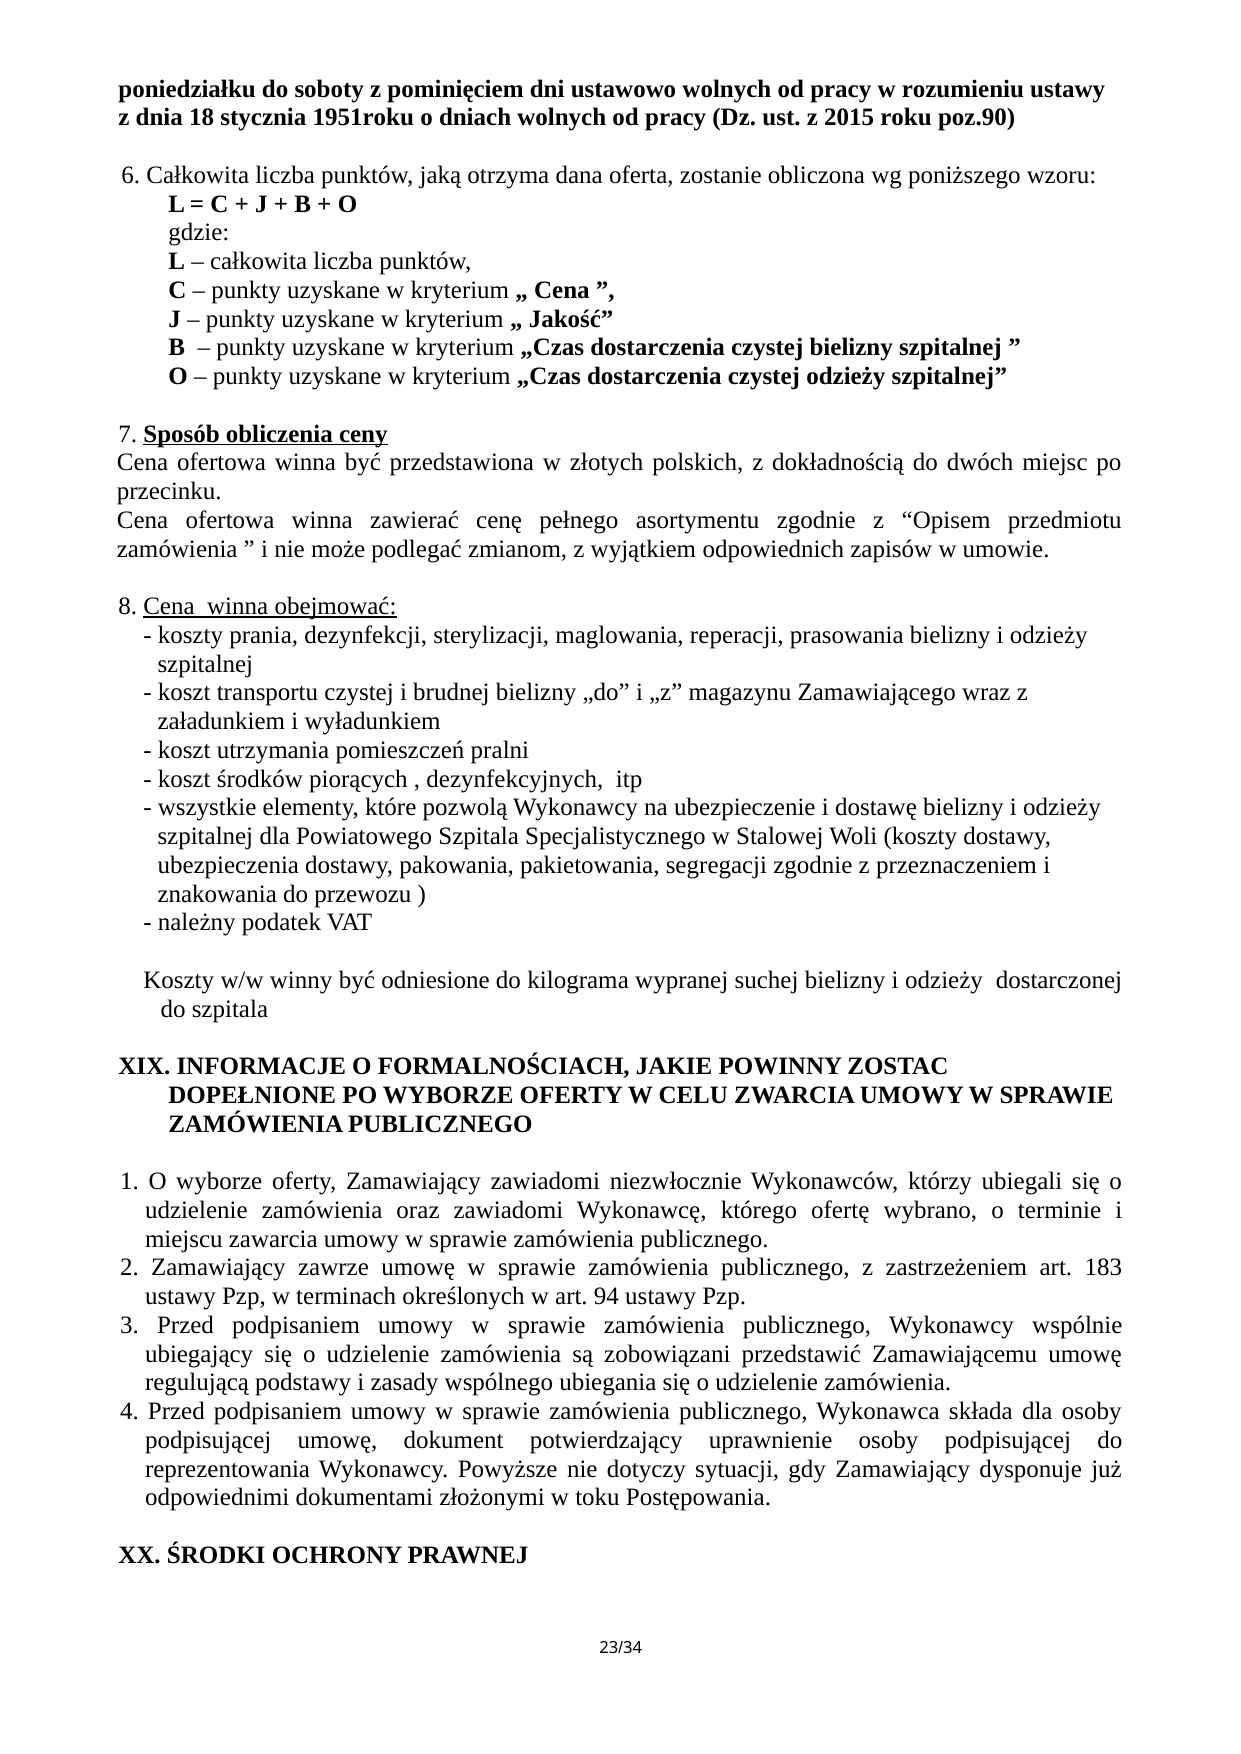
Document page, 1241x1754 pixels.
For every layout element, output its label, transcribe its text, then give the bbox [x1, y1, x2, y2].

text Cena ofertowa winna zawierać cenę pełnego asortymentu zgodnie z “Opisem przedmiotu zamówienia ” i nie może podlegać zmianom, z wyjątkiem odpowiednich zapisów w umowie. [117, 505, 1123, 562]
text 4. Przed podpisaniem umowy w sprawie zamówienia publicznego, Wykonawca składa dla osoby podpisującej umowę, dokument potwierdzający uprawnienie osoby podpisującej do reprezentowania Wykonawcy. Powyższe nie dotyczy sytuacji, gdy Zamawiający dysponuje już odpowiednimi dokumentami złożonymi w toku Postępowania. [120, 1396, 1123, 1511]
text - należny podatek VAT [143, 907, 1123, 936]
text XIX. INFORMACJE O FORMALNOŚCIACH, JAKIE POWINNY ZOSTAC DOPEŁNIONE PO WYBORZE OFERTY W CELU ZWARCIA UMOWY W SPRAWIE ZAMÓWIENIA PUBLICZNEGO [118, 1051, 1123, 1137]
text gdzie: [168, 217, 1123, 246]
text - koszty prania, dezynfekcji, sterylizacji, maglowania, reperacji, prasowania bielizny i odzieży szpitalnej [143, 620, 1123, 677]
text 8. Cena winna obejmować: [118, 591, 1123, 620]
text 7. Sposób obliczenia ceny [118, 419, 1123, 447]
text Koszty w/w winny być odniesione do kilograma wypranej suchej bielizny i odzieży dostarczonej do szpitala [143, 965, 1123, 1022]
text - koszt transportu czystej i brudnej bielizny „do” i „z” magazynu Zamawiającego wraz z załadunkiem i wyładunkiem [143, 677, 1123, 735]
text 3. Przed podpisaniem umowy w sprawie zamówienia publicznego, Wykonawcy wspólnie ubiegający się o udzielenie zamówienia są zobowiązani przedstawić Zamawiającemu umowę regulującą podstawy i zasady wspólnego ubiegania się o udzielenie zamówienia. [120, 1310, 1123, 1396]
text O – punkty uzyskane w kryterium „Czas dostarczenia czystej odzieży szpitalnej” [168, 361, 1123, 390]
text 2. Zamawiający zawrze umowę w sprawie zamówienia publicznego, z zastrzeżeniem art. 183 ustawy Pzp, w terminach określonych w art. 94 ustawy Pzp. [120, 1252, 1123, 1310]
text L – całkowita liczba punktów, [168, 246, 1123, 275]
text B – punkty uzyskane w kryterium „Czas dostarczenia czystej bielizny szpitalnej ” [168, 332, 1123, 361]
text Cena ofertowa winna być przedstawiona w złotych polskich, z dokładnością do dwóch miejsc po przecinku. [117, 447, 1123, 505]
text - wszystkie elementy, które pozwolą Wykonawcy na ubezpieczenie i dostawę bielizny i odzieży szpitalnej dla Powiatowego Szpitala Specjalistycznego w Stalowej Woli (koszty dostawy, ubezpieczenia dostawy, pakowania, pakietowania, segregacji zgodnie z przeznaczeniem i znakowania do przewozu ) [143, 792, 1123, 907]
text - koszt utrzymania pomieszczeń pralni [143, 735, 1123, 764]
text 6. Całkowita liczba punktów, jaką otrzyma dana oferta, zostanie obliczona wg poniższego wzoru: [121, 160, 1123, 189]
text J – punkty uzyskane w kryterium „ Jakość” [168, 304, 1123, 332]
text L = C + J + B + O [168, 189, 1123, 217]
text poniedziałku do soboty z pominięciem dni ustawowo wolnych od pracy w rozumieniu ustawy z dnia 18 stycznia 1951roku o dniach wolnych od pracy (Dz. ust. z 2015 roku poz.90) [118, 74, 1123, 131]
text - koszt środków piorących , dezynfekcyjnych, itp [143, 764, 1123, 792]
text XX. ŚRODKI OCHRONY PRAWNEJ [118, 1540, 1123, 1569]
text C – punkty uzyskane w kryterium „ Cena ”, [168, 275, 1123, 304]
text 1. O wyborze oferty, Zamawiający zawiadomi niezwłocznie Wykonawców, którzy ubiegali się o udzielenie zamówienia oraz zawiadomi Wykonawcę, którego ofertę wybrano, o terminie i miejscu zawarcia umowy w sprawie zamówienia publicznego. [120, 1166, 1123, 1252]
